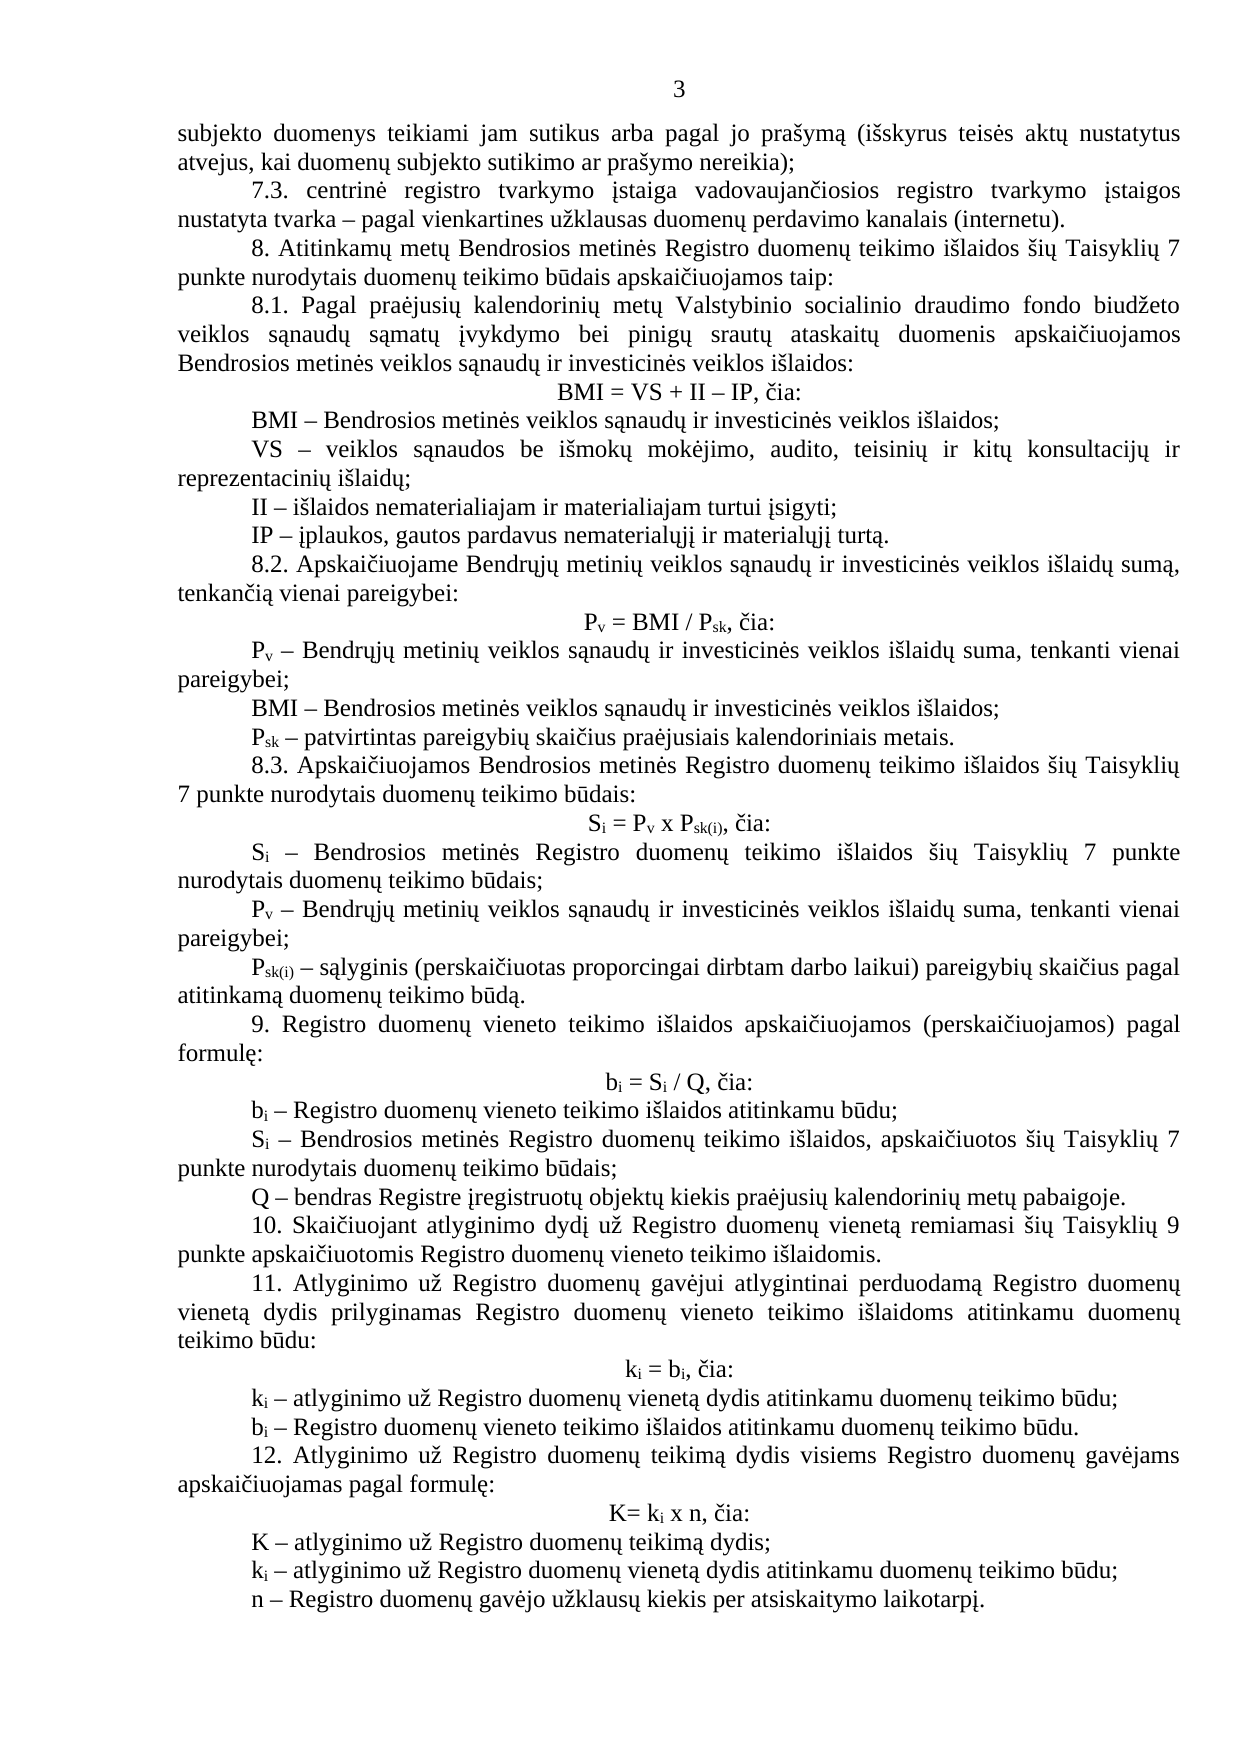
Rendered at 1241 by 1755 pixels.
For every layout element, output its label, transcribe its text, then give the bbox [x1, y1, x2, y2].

text K – atlyginimo už Registro duomenų teikimą dydis; [177, 1527, 1181, 1556]
text ki – atlyginimo už Registro duomenų vienetą dydis atitinkamu duomenų teikimo būdu; [177, 1556, 1181, 1584]
text ki – atlyginimo už Registro duomenų vienetą dydis atitinkamu duomenų teikimo būdu; [177, 1383, 1181, 1412]
text Pv – Bendrųjų metinių veiklos sąnaudų ir investicinės veiklos išlaidų suma, tenkanti vienai pareigybei; [177, 894, 1181, 952]
text II – išlaidos nematerialiajam ir materialiajam turtui įsigyti; [177, 492, 1181, 521]
text 7.3. centrinė registro tvarkymo įstaiga vadovaujančiosios registro tvarkymo įstaigos nustatyta tvarka – pagal vienkartines užklausas duomenų perdavimo kanalais (internetu). [177, 176, 1181, 233]
text bi = Si / Q, čia: [177, 1067, 1181, 1096]
text K= ki x n, čia: [177, 1498, 1181, 1527]
text Pv = BMI / Psk, čia: [177, 607, 1181, 636]
text bi – Registro duomenų vieneto teikimo išlaidos atitinkamu duomenų teikimo būdu. [177, 1412, 1181, 1441]
text Psk(i) – sąlyginis (perskaičiuotas proporcingai dirbtam darbo laikui) pareigybių skaičius pagal atitinkamą duomenų teikimo būdą. [177, 952, 1181, 1009]
text BMI = VS + II – IP, čia: [177, 377, 1181, 406]
text 10. Skaičiuojant atlyginimo dydį už Registro duomenų vienetą remiamasi šių Taisyklių 9 punkte apskaičiuotomis Registro duomenų vieneto teikimo išlaidomis. [177, 1211, 1181, 1268]
text 8.2. Apskaičiuojame Bendrųjų metinių veiklos sąnaudų ir investicinės veiklos išlaidų sumą, tenkančią vienai pareigybei: [177, 549, 1181, 607]
text VS – veiklos sąnaudos be išmokų mokėjimo, audito, teisinių ir kitų konsultacijų ir reprezentacinių išlaidų; [177, 434, 1181, 492]
text 12. Atlyginimo už Registro duomenų teikimą dydis visiems Registro duomenų gavėjams apskaičiuojamas pagal formulę: [177, 1441, 1181, 1498]
text Pv – Bendrųjų metinių veiklos sąnaudų ir investicinės veiklos išlaidų suma, tenkanti vienai pareigybei; [177, 636, 1181, 693]
text 11. Atlyginimo už Registro duomenų gavėjui atlygintinai perduodamą Registro duomenų vienetą dydis prilyginamas Registro duomenų vieneto teikimo išlaidoms atitinkamu duomenų teikimo būdu: [177, 1268, 1181, 1354]
text Si – Bendrosios metinės Registro duomenų teikimo išlaidos, apskaičiuotos šių Taisyklių 7 punkte nurodytais duomenų teikimo būdais; [177, 1124, 1181, 1182]
text 9. Registro duomenų vieneto teikimo išlaidos apskaičiuojamos (perskaičiuojamos) pagal formulę: [177, 1009, 1181, 1067]
text subjekto duomenys teikiami jam sutikus arba pagal jo prašymą (išskyrus teisės aktų nustatytus atvejus, kai duomenų subjekto sutikimo ar prašymo nereikia); [177, 118, 1181, 176]
text Si = Pv x Psk(i), čia: [177, 808, 1181, 837]
text 8.1. Pagal praėjusių kalendorinių metų Valstybinio socialinio draudimo fondo biudžeto veiklos sąnaudų sąmatų įvykdymo bei pinigų srautų ataskaitų duomenis apskaičiuojamos Bendrosios metinės veiklos sąnaudų ir investicinės veiklos išlaidos: [177, 291, 1181, 377]
text Si – Bendrosios metinės Registro duomenų teikimo išlaidos šių Taisyklių 7 punkte nurodytais duomenų teikimo būdais; [177, 837, 1181, 894]
text bi – Registro duomenų vieneto teikimo išlaidos atitinkamu būdu; [177, 1096, 1181, 1124]
text n – Registro duomenų gavėjo užklausų kiekis per atsiskaitymo laikotarpį. [177, 1584, 1181, 1613]
text ki = bi, čia: [177, 1354, 1181, 1383]
text Psk – patvirtintas pareigybių skaičius praėjusiais kalendoriniais metais. [177, 722, 1181, 751]
text 8.3. Apskaičiuojamos Bendrosios metinės Registro duomenų teikimo išlaidos šių Taisyklių 7 punkte nurodytais duomenų teikimo būdais: [177, 751, 1181, 808]
text BMI – Bendrosios metinės veiklos sąnaudų ir investicinės veiklos išlaidos; [177, 406, 1181, 434]
text BMI – Bendrosios metinės veiklos sąnaudų ir investicinės veiklos išlaidos; [177, 693, 1181, 722]
text Q – bendras Registre įregistruotų objektų kiekis praėjusių kalendorinių metų pabaigoje. [177, 1182, 1181, 1211]
text IP – įplaukos, gautos pardavus nematerialųjį ir materialųjį turtą. [177, 521, 1181, 549]
text 8. Atitinkamų metų Bendrosios metinės Registro duomenų teikimo išlaidos šių Taisyklių 7 punkte nurodytais duomenų teikimo būdais apskaičiuojamos taip: [177, 233, 1181, 291]
